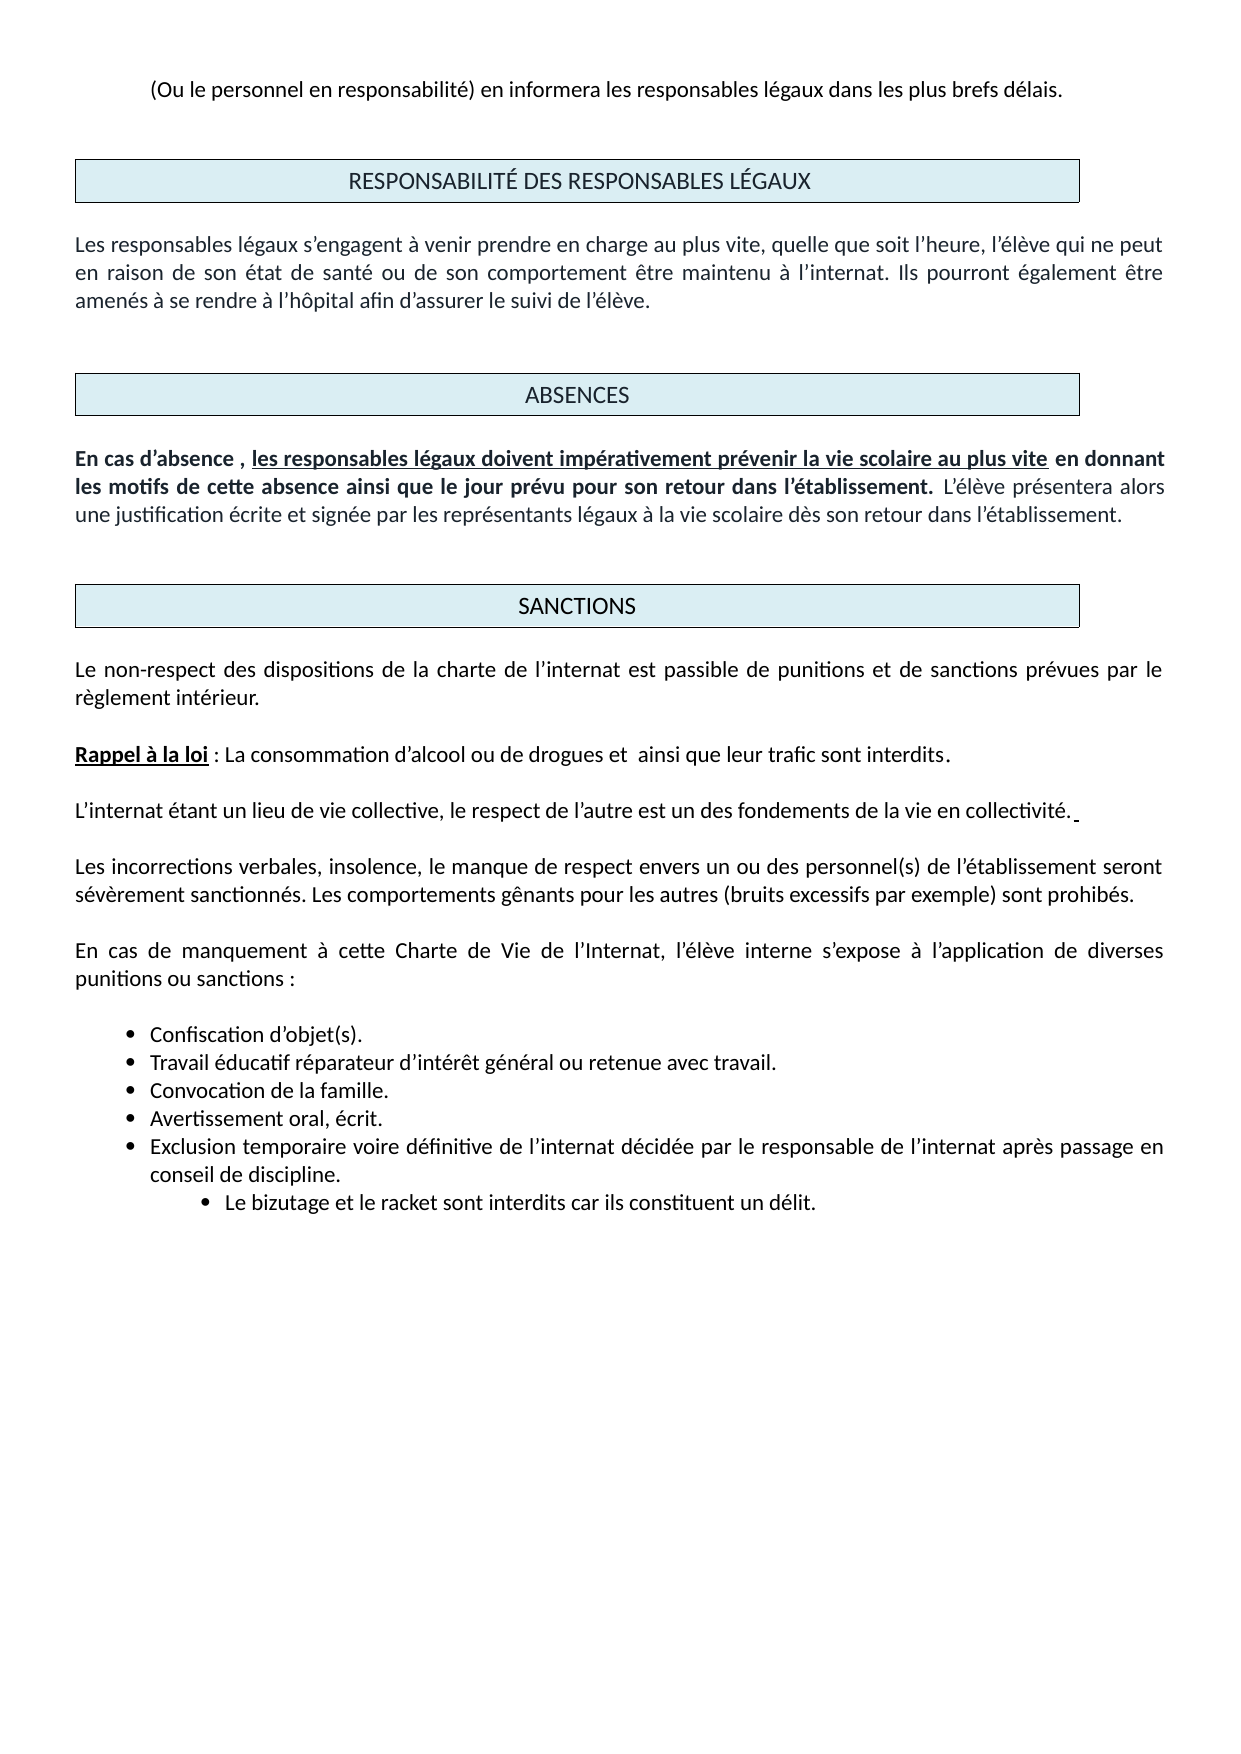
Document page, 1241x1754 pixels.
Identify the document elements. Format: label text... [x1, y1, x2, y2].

table_header ABSENCES [76, 374, 1079, 415]
text (Ou le personnel en responsabilité) en informera les responsables légaux dans les plus brefs délais. [150, 75, 1165, 103]
text Rappel à la loi : La consommation d’alcool ou de drogues et ainsi que leur trafic sont interdits. [75, 739, 1165, 768]
list Exclusion temporaire voire définitive de l’internat décidée par le responsable de l’internat après passage en conseil de discipline. [112, 1132, 1165, 1188]
text Les incorrections verbales, insolence, le manque de respect envers un ou des personnel(s) de l’établissement seront sévèrement sanctionnés. Les comportements gênants pour les autres (bruits excessifs par exemple) sont prohibés. [75, 852, 1165, 908]
list Convocation de la famille. [112, 1076, 1165, 1104]
text Le non-respect des dispositions de la charte de l’internat est passible de punitions et de sanctions prévues par le règlement intérieur. [75, 655, 1165, 711]
list Le bizutage et le racket sont interdits car ils constituent un délit. [187, 1188, 1165, 1216]
table_header SANCTIONS [76, 585, 1079, 626]
text L’internat étant un lieu de vie collective, le respect de l’autre est un des fondements de la vie en collectivité. [75, 796, 1165, 824]
list Avertissement oral, écrit. [112, 1104, 1165, 1132]
list Confiscation d’objet(s). [112, 1020, 1165, 1048]
text En cas de manquement à cette Charte de Vie de l’Internat, l’élève interne s’expose à l’application de diverses punitions ou sanctions : [75, 936, 1165, 992]
text En cas d’absence , les responsables légaux doivent impérativement prévenir la vie scolaire au plus vite en donnant les motifs de cette absence ainsi que le jour prévu pour son retour dans l’établissement. L’élève présentera alors une justification écrite et signée par les représentants légaux à la vie scolaire dès son retour dans l’établissement. [75, 444, 1165, 528]
table_header RESPONSABILITÉ DES RESPONSABLES LÉGAUX [76, 160, 1079, 202]
text Les responsables légaux s’engagent à venir prendre en charge au plus vite, quelle que soit l’heure, l’élève qui ne peut en raison de son état de santé ou de son comportement être maintenu à l’internat. Ils pourront également être amenés à se rendre à l’hôpital afin d’assurer le suivi de l’élève. [75, 230, 1165, 314]
list Travail éducatif réparateur d’intérêt général ou retenue avec travail. [112, 1048, 1165, 1076]
